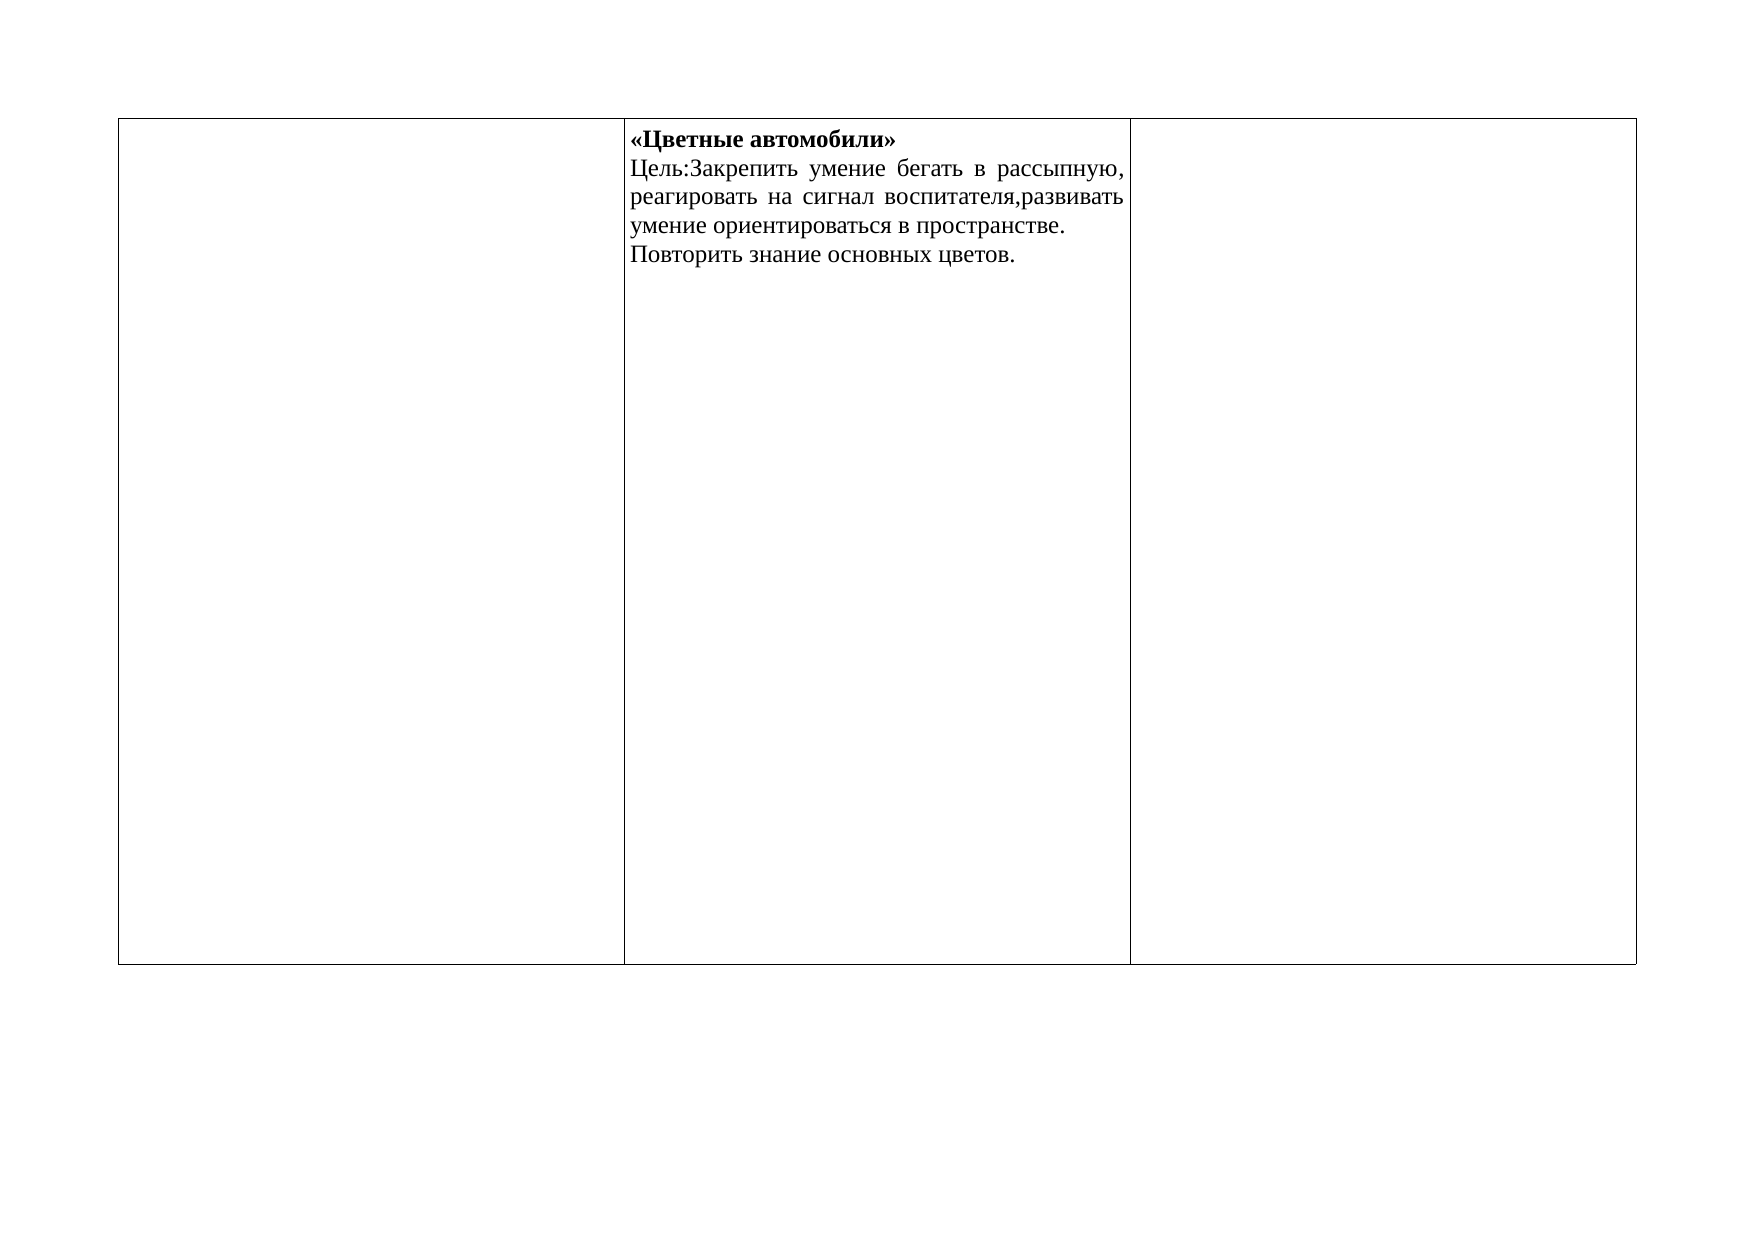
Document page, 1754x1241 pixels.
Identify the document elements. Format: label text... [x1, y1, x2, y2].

table_cell [1131, 119, 1636, 963]
table_cell [119, 119, 624, 963]
table_cell «Цветные автомобили» Цель:Закрепить умение бегать в рассыпную, реагировать на сигнал воспитателя,развивать умение ориентироваться в пространстве. Повторить знание основных цветов. [625, 119, 1130, 963]
